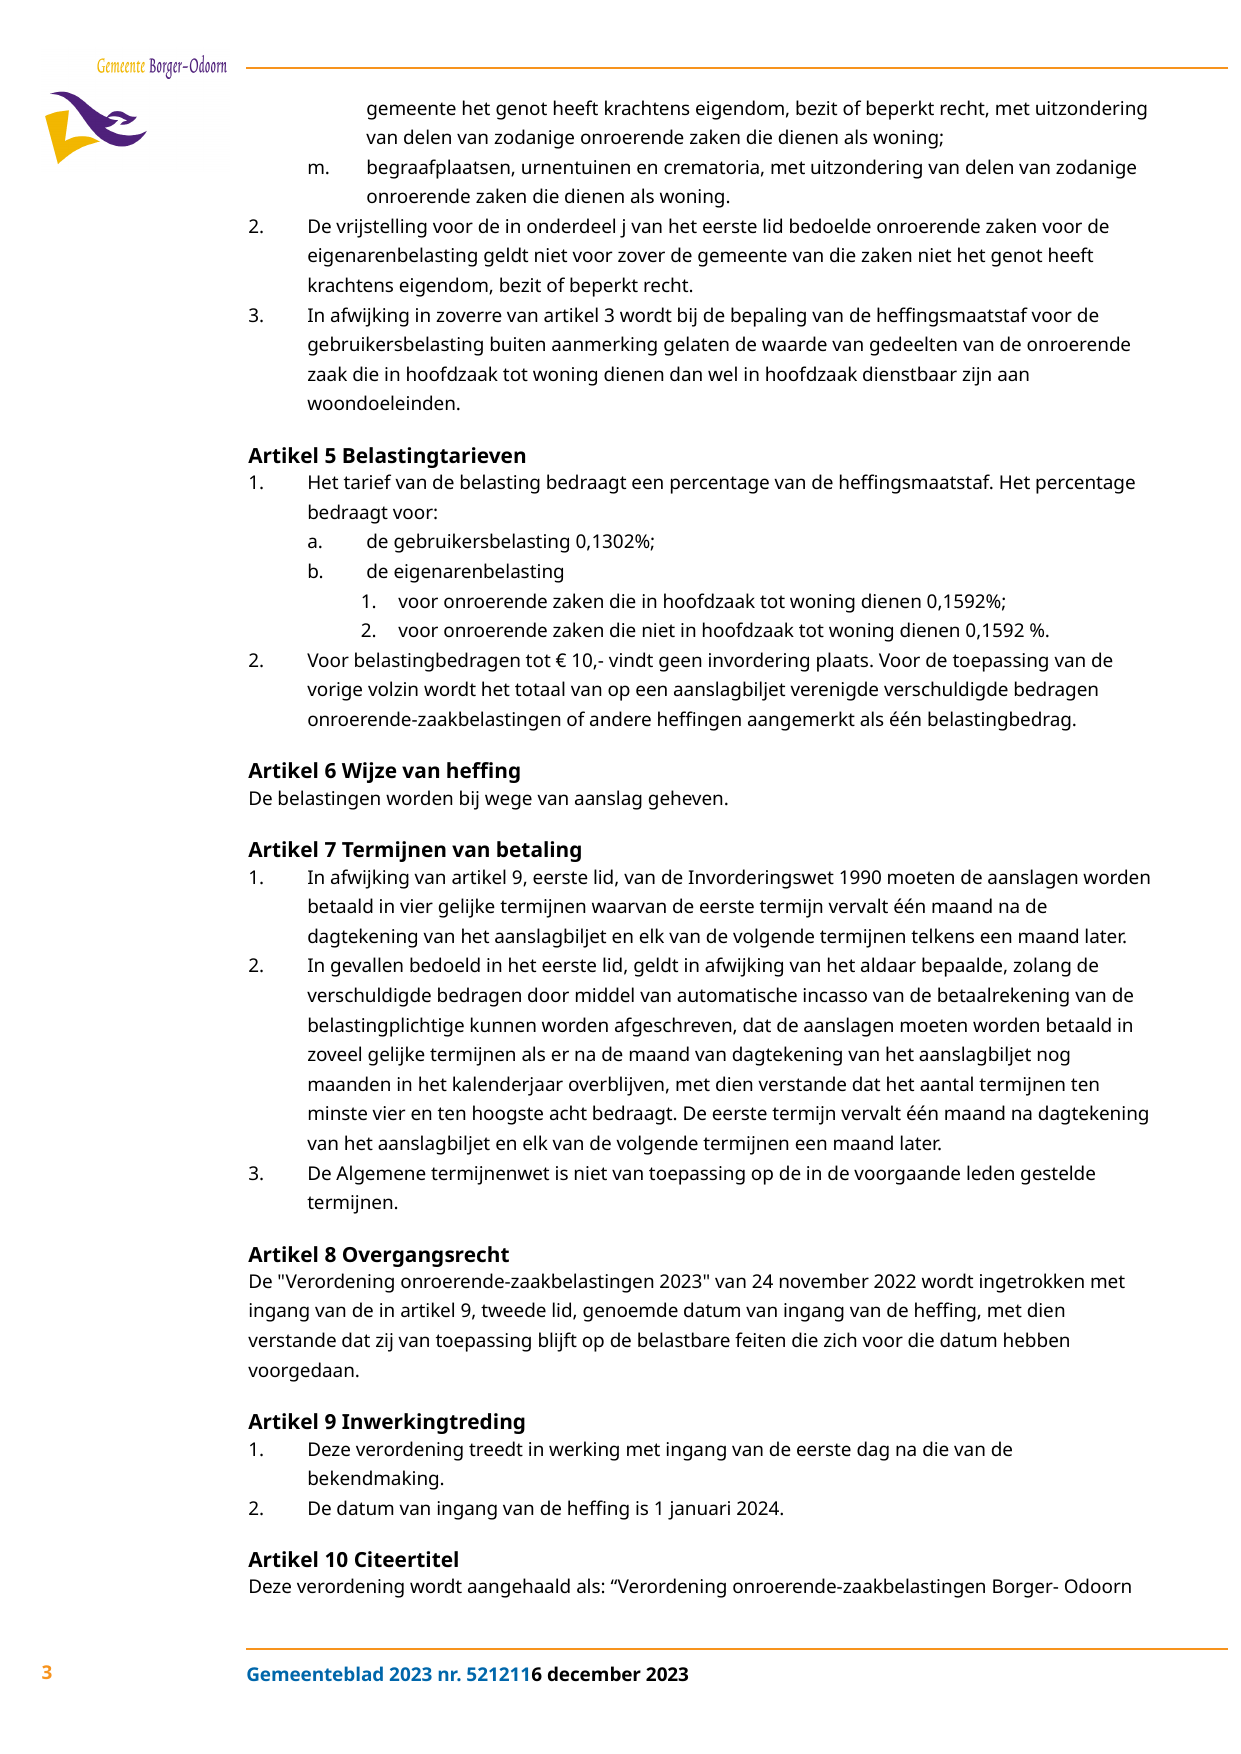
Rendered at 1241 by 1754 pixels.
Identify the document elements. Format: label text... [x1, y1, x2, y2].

list De Algemene termijnenwet is niet van toepassing op de in de voorgaande leden gestelde termijnen. [248, 1160, 1152, 1215]
text Artikel 5 Belastingtarieven [248, 441, 1152, 469]
text Artikel 9 Inwerkingtreding [248, 1407, 1152, 1436]
list De vrijstelling voor de in onderdeel j van het eerste lid bedoelde onroerende zaken voor de eigenarenbelasting geldt niet voor zover de gemeente van die zaken niet het genot heeft krachtens eigendom, bezit of beperkt recht. [248, 213, 1152, 298]
list In gevallen bedoeld in het eerste lid, geldt in afwijking van het aldaar bepaalde, zolang de verschuldigde bedragen door middel van automatische incasso van de betaalrekening van de belastingplichtige kunnen worden afgeschreven, dat de aanslagen moeten worden betaald in zoveel gelijke termijnen als er na de maand van dagtekening van het aanslagbiljet nog maanden in het kalenderjaar overblijven, met dien verstande dat het aantal termijnen ten minste vier en ten hoogste acht bedraagt. De eerste termijn vervalt één maand na dagtekening van het aanslagbiljet en elk van de volgende termijnen een maand later. [248, 953, 1152, 1156]
list Deze verordening treedt in werking met ingang van de eerste dag na die van de bekendmaking. [248, 1436, 1152, 1491]
text Artikel 10 Citeertitel [248, 1545, 1152, 1574]
text De belastingen worden bij wege van aanslag geheven. [248, 785, 1152, 811]
list begraafplaatsen, urnentuinen en crematoria, met uitzondering van delen van zodanige onroerende zaken die dienen als woning. [307, 154, 1152, 209]
text De "Verordening onroerende-zaakbelastingen 2023" van 24 november 2022 wordt ingetrokken met ingang van de in artikel 9, tweede lid, genoemde datum van ingang van de heffing, met dien verstande dat zij van toepassing blijft op de belastbare feiten die zich voor die datum hebben voorgedaan. [248, 1268, 1152, 1383]
text Artikel 7 Termijnen van betaling [248, 835, 1152, 864]
list Voor belastingbedragen tot € 10,- vindt geen invordering plaats. Voor de toepassing van de vorige volzin wordt het totaal van op een aanslagbiljet verenigde verschuldigde bedragen onroerende-zaakbelastingen of andere heffingen aangemerkt als één belastingbedrag. [248, 647, 1152, 732]
list In afwijking van artikel 9, eerste lid, van de Invorderingswet 1990 moeten de aanslagen worden betaald in vier gelijke termijnen waarvan de eerste termijn vervalt één maand na de dagtekening van het aanslagbiljet en elk van de volgende termijnen telkens een maand later. [248, 864, 1152, 949]
list gemeente het genot heeft krachtens eigendom, bezit of beperkt recht, met uitzondering van delen van zodanige onroerende zaken die dienen als woning; [307, 95, 1152, 150]
text Deze verordening wordt aangehaald als: “Verordening onroerende-zaakbelastingen Borger- Odoorn [248, 1574, 1152, 1599]
list Het tarief van de belasting bedraagt een percentage van de heffingsmaatstaf. Het percentage bedraagt voor: [248, 469, 1152, 525]
list de gebruikersbelasting 0,1302%; [307, 529, 1152, 554]
list de eigenarenbelasting [307, 558, 1152, 584]
picture [41, 47, 231, 172]
text Artikel 6 Wijze van heffing [248, 757, 1152, 785]
text Artikel 8 Overgangsrecht [248, 1240, 1152, 1268]
list voor onroerende zaken die niet in hoofdzaak tot woning dienen 0,1592 %. [361, 617, 1152, 643]
list voor onroerende zaken die in hoofdzaak tot woning dienen 0,1592%; [361, 588, 1152, 613]
list In afwijking in zoverre van artikel 3 wordt bij de bepaling van de heffingsmaatstaf voor de gebruikersbelasting buiten aanmerking gelaten de waarde van gedeelten van de onroerende zaak die in hoofdzaak tot woning dienen dan wel in hoofdzaak dienstbaar zijn aan woondoeleinden. [248, 302, 1152, 416]
list De datum van ingang van de heffing is 1 januari 2024. [248, 1495, 1152, 1521]
